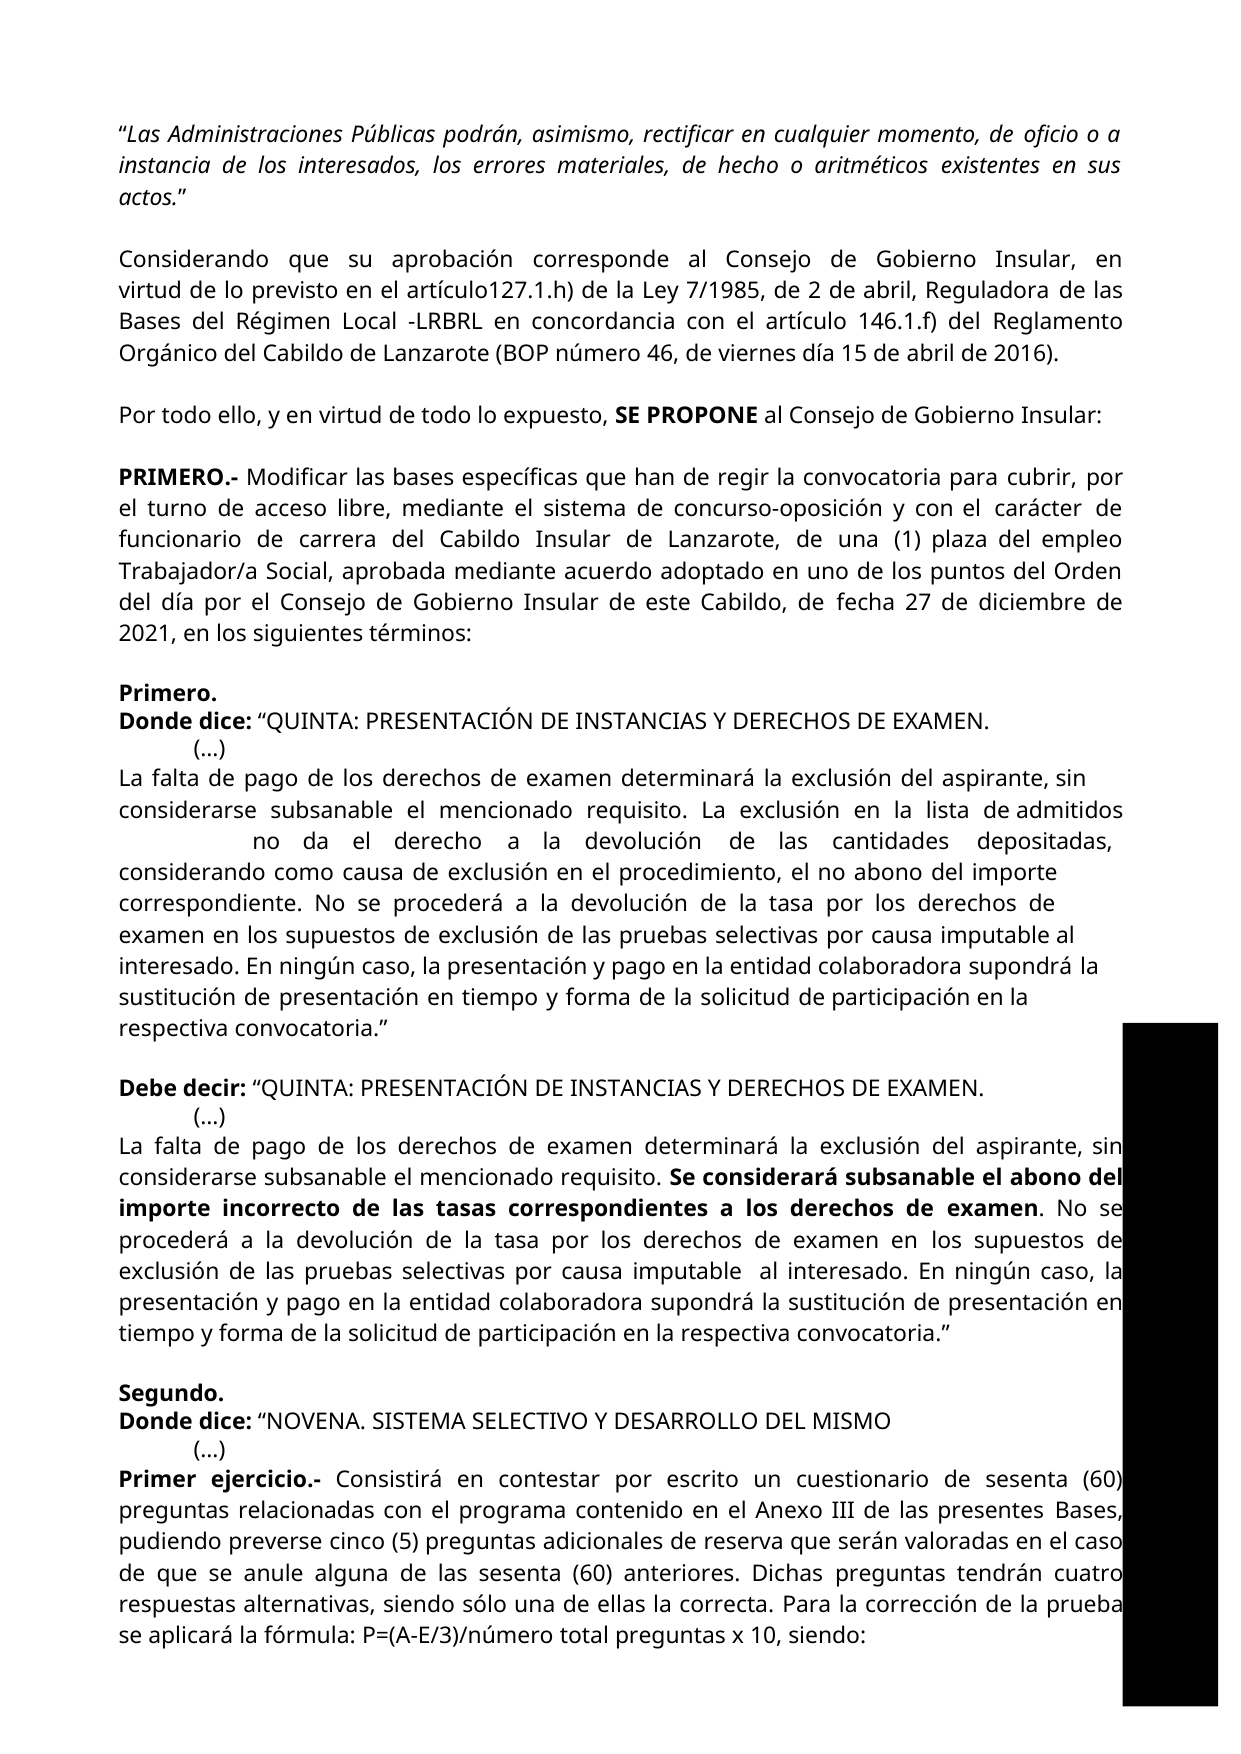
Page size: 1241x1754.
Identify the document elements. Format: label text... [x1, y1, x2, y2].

text Por todo ello, y en virtud de todo lo expuesto, SE PROPONE al Consejo de Gobierno Insular: [118, 398, 1123, 430]
subtitle Segundo. [118, 1379, 1122, 1407]
text La falta de pago de los derechos de examen determinará la exclusión del aspirante, sin considerarse subsanable el mencionado requisito. La exclusión en la lista de admitidos no da el derecho a la devolución de las cantidades depositadas, considerando como causa de exclusión en el procedimiento, el no abono del importe correspondiente. No se procederá a la devolución de la tasa por los derechos de examen en los supuestos de exclusión de las pruebas selectivas por causa imputable al interesado. En ningún caso, la presentación y pago en la entidad colaboradora supondrá la sustitución de presentación en tiempo y forma de la solicitud de participación en la respectiva convocatoria.” [118, 762, 1123, 1044]
text La falta de pago de los derechos de examen determinará la exclusión del aspirante, sin considerarse subsanable el mencionado requisito. Se considerará subsanable el abono del importe incorrecto de las tasas correspondientes a los derechos de examen. No se procederá a la devolución de la tasa por los derechos de examen en los supuestos de exclusión de las pruebas selectivas por causa imputable al interesado. En ningún caso, la presentación y pago en la entidad colaboradora supondrá la sustitución de presentación en tiempo y forma de la solicitud de participación en la respectiva convocatoria.” [118, 1130, 1122, 1349]
text (…) [193, 735, 1136, 762]
text (…) [193, 1435, 1122, 1463]
subtitle Primero. [118, 679, 1136, 707]
text Considerando que su aprobación corresponde al Consejo de Gobierno Insular, en virtud de lo previsto en el artículo127.1.h) de la Ley 7/1985, de 2 de abril, Reguladora de las Bases del Régimen Local -LRBRL en concordancia con el artículo 146.1.f) del Reglamento Orgánico del Cabildo de Lanzarote (BOP número 46, de viernes día 15 de abril de 2016). [118, 243, 1123, 368]
text Primer ejercicio.- Consistirá en contestar por escrito un cuestionario de sesenta (60) preguntas relacionadas con el programa contenido en el Anexo III de las presentes Bases, pudiendo preverse cinco (5) preguntas adicionales de reserva que serán valoradas en el caso de que se anule alguna de las sesenta (60) anteriores. Dichas preguntas tendrán cuatro respuestas alternativas, siendo sólo una de ellas la correcta. Para la corrección de la prueba se aplicará la fórmula: P=(A-E/3)/número total preguntas x 10, siendo: [118, 1463, 1122, 1650]
text (…) [193, 1102, 1122, 1130]
text Donde dice: “NOVENA. SISTEMA SELECTIVO Y DESARROLLO DEL MISMO [118, 1407, 1122, 1435]
text Debe decir: “QUINTA: PRESENTACIÓN DE INSTANCIAS Y DERECHOS DE EXAMEN. [118, 1074, 1122, 1102]
text PRIMERO.- Modificar las bases específicas que han de regir la convocatoria para cubrir, por el turno de acceso libre, mediante el sistema de concurso-oposición y con el carácter de funcionario de carrera del Cabildo Insular de Lanzarote, de una (1) plaza del empleo Trabajador/a Social, aprobada mediante acuerdo adoptado en uno de los puntos del Orden del día por el Consejo de Gobierno Insular de este Cabildo, de fecha 27 de diciembre de 2021, en los siguientes términos: [118, 461, 1123, 648]
text “Las Administraciones Públicas podrán, asimismo, rectificar en cualquier momento, de oficio o a instancia de los interesados, los errores materiales, de hecho o aritméticos existentes en sus actos.” [118, 118, 1121, 212]
text Donde dice: “QUINTA: PRESENTACIÓN DE INSTANCIAS Y DERECHOS DE EXAMEN. [118, 707, 1136, 735]
